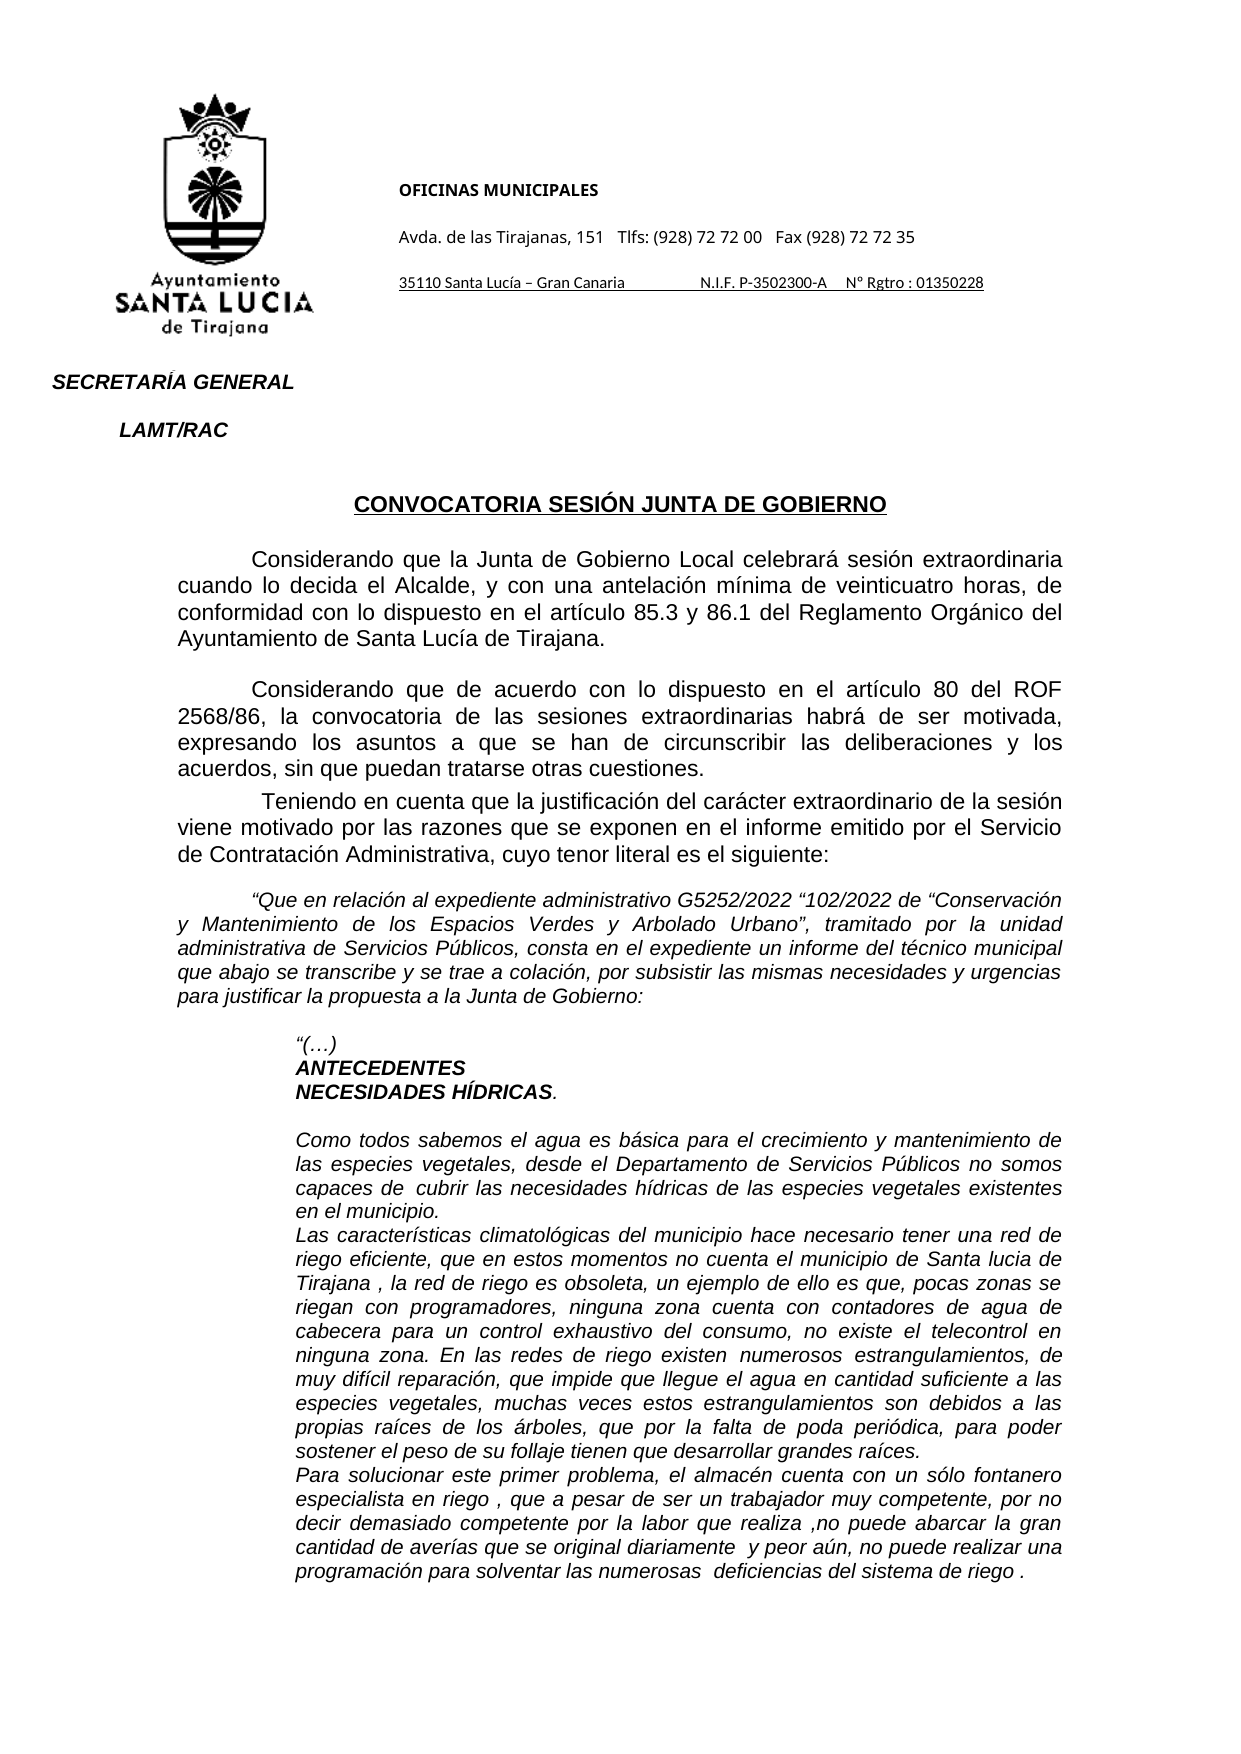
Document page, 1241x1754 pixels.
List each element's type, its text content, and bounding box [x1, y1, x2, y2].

text Como todos sabemos el agua es básica para el crecimiento y mantenimiento de las especies vegetales, desde el Departamento de Servicios Públicos no somos capaces de cubrir las necesidades hídricas de las especies vegetales existentes en el municipio. [295, 1127, 1063, 1223]
text NECESIDADES HÍDRICAS. [295, 1079, 1063, 1103]
subtitle Considerando que de acuerdo con lo dispuesto en el artículo 80 del ROF 2568/86, la convocatoria de las sesiones extraordinarias habrá de ser motivada, expresando los asuntos a que se han de circunscribir las deliberaciones y los acuerdos, sin que puedan tratarse otras cuestiones. [177, 676, 1063, 782]
text “Que en relación al expediente administrativo G5252/2022 “102/2022 de “Conservación y Mantenimiento de los Espacios Verdes y Arbolado Urbano”, tramitado por la unidad administrativa de Servicios Públicos, consta en el expediente un informe del técnico municipal que abajo se transcribe y se trae a colación, por subsistir las mismas necesidades y urgencias para justificar la propuesta a la Junta de Gobierno: [177, 888, 1063, 1008]
picture [78, 54, 352, 372]
text ANTECEDENTES [295, 1056, 1063, 1079]
text CONVOCATORIA SESIÓN JUNTA DE GOBIERNO [177, 491, 1063, 517]
text Para solucionar este primer problema, el almacén cuenta con un sólo fontanero especialista en riego , que a pesar de ser un trabajador muy competente, por no decir demasiado competente por la labor que realiza ,no puede abarcar la gran cantidad de averías que se original diariamente y peor aún, no puede realizar una programación para solventar las numerosas deficiencias del sistema de riego . [295, 1463, 1063, 1583]
text “(…) [295, 1032, 1063, 1056]
text Teniendo en cuenta que la justificación del carácter extraordinario de la sesión viene motivado por las razones que se exponen en el informe emitido por el Servicio de Contratación Administrativa, cuyo tenor literal es el siguiente: [177, 788, 1063, 867]
subtitle Considerando que la Junta de Gobierno Local celebrará sesión extraordinaria cuando lo decida el Alcalde, y con una antelación mínima de veinticuatro horas, de conformidad con lo dispuesto en el artículo 85.3 y 86.1 del Reglamento Orgánico del Ayuntamiento de Santa Lucía de Tirajana. [177, 546, 1063, 651]
text Las características climatológicas del municipio hace necesario tener una red de riego eficiente, que en estos momentos no cuenta el municipio de Santa lucia de Tirajana , la red de riego es obsoleta, un ejemplo de ello es que, pocas zonas se riegan con programadores, ninguna zona cuenta con contadores de agua de cabecera para un control exhaustivo del consumo, no existe el telecontrol en ninguna zona. En las redes de riego existen numerosos estrangulamientos, de muy difícil reparación, que impide que llegue el agua en cantidad suficiente a las especies vegetales, muchas veces estos estrangulamientos son debidos a las propias raíces de los árboles, que por la falta de poda periódica, para poder sostener el peso de su follaje tienen que desarrollar grandes raíces. [295, 1223, 1063, 1463]
